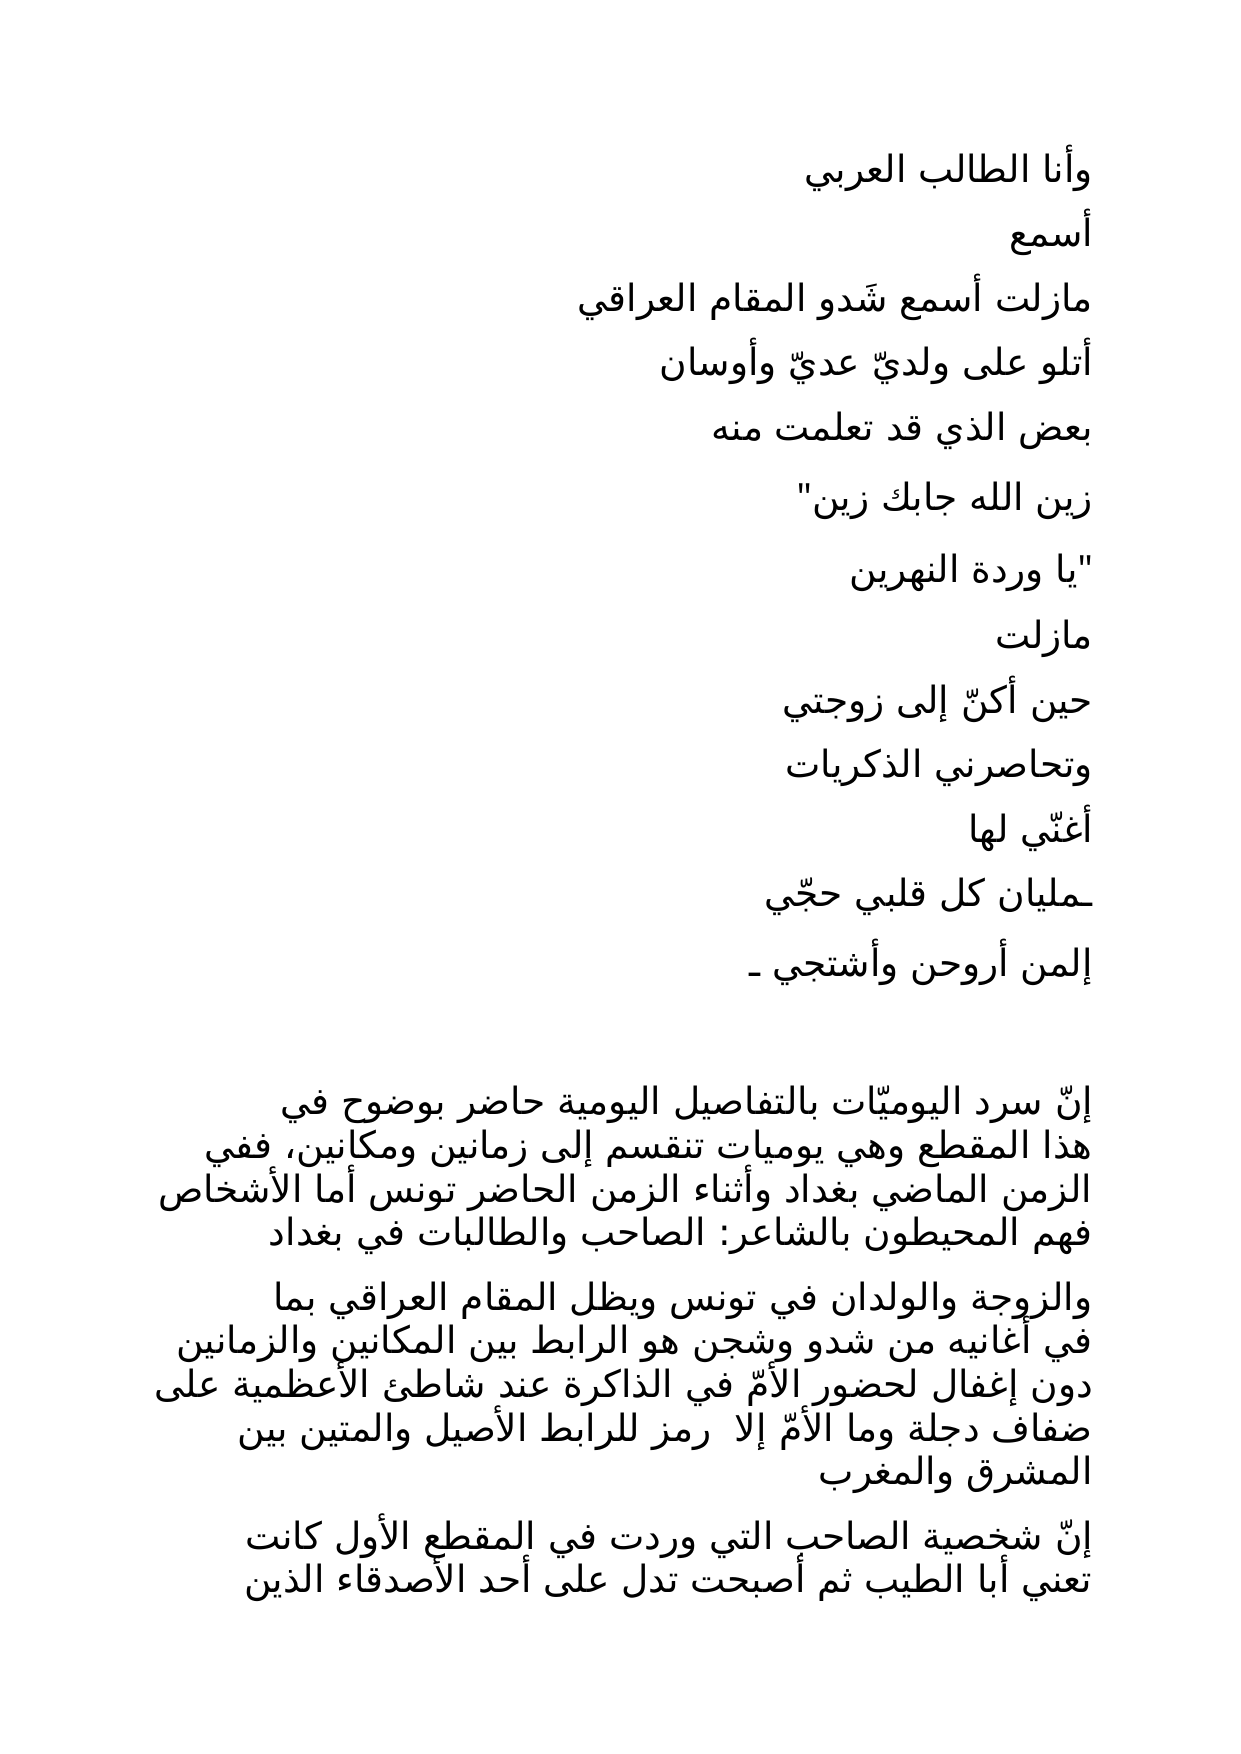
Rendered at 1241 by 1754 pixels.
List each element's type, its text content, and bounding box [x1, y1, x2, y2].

text وأنا الطالب العربي [148, 148, 1093, 191]
text يا وردة النهرين" [148, 542, 1093, 593]
text مازلت [148, 614, 1093, 657]
text إنّ سرد اليوميّات بالتفاصيل اليومية حاضر بوضوح في هذا المقطع وهي يوميات تنقسم إلى زمانين ومكانين، ففي الزمن الماضي بغداد وأثناء الزمن الحاضر تونس أما الأشخاص فهم المحيطون بالشاعر: الصاحب والطالبات في بغداد [148, 1080, 1093, 1254]
text إلمن أروحن وأشتجي ـ [148, 936, 1093, 987]
text أسمع [148, 212, 1093, 256]
text بعض الذي قد تعلمت منه [148, 406, 1093, 449]
text مازلت أسمع شَدو المقام العراقي [148, 277, 1093, 320]
text وتحاصرني الذكريات [148, 743, 1093, 786]
text والزوجة والولدان في تونس ويظل المقام العراقي بما في أغانيه من شدو وشجن هو الرابط بين المكانين والزمانين دون إغفال لحضور الأمّ في الذاكرة عند شاطئ الأعظمية على ضفاف دجلة وما الأمّ إلا رمز للرابط الأصيل والمتين بين المشرق والمغرب [148, 1275, 1093, 1493]
text أتلو على ولديّ عديّ وأوسان [148, 341, 1093, 385]
text إنّ شخصية الصاحب التي وردت في المقطع الأول كانت تعني أبا الطيب ثم أصبحت تدل على أحد الأصدقاء الذين يجلس إليهم الشّاعر وهو شاعر أيضا لأنه قال فيه (ثمّ نقرأ ما قد كتبنا من الشّعر) وهذه الشخصية سنجدها كذلك في المقطع الأخير حيث يذكر اِسمها وهو (رضوان) عندما يعود من تونس إلى بغداد ويسأل عنه [148, 1514, 1093, 1602]
text "زين الله جابك زين [148, 470, 1093, 521]
text ـمليان كل قلبي حجّي [148, 872, 1093, 915]
text أغنّي لها [148, 807, 1093, 851]
text حين أكنّ إلى زوجتي [148, 678, 1093, 722]
